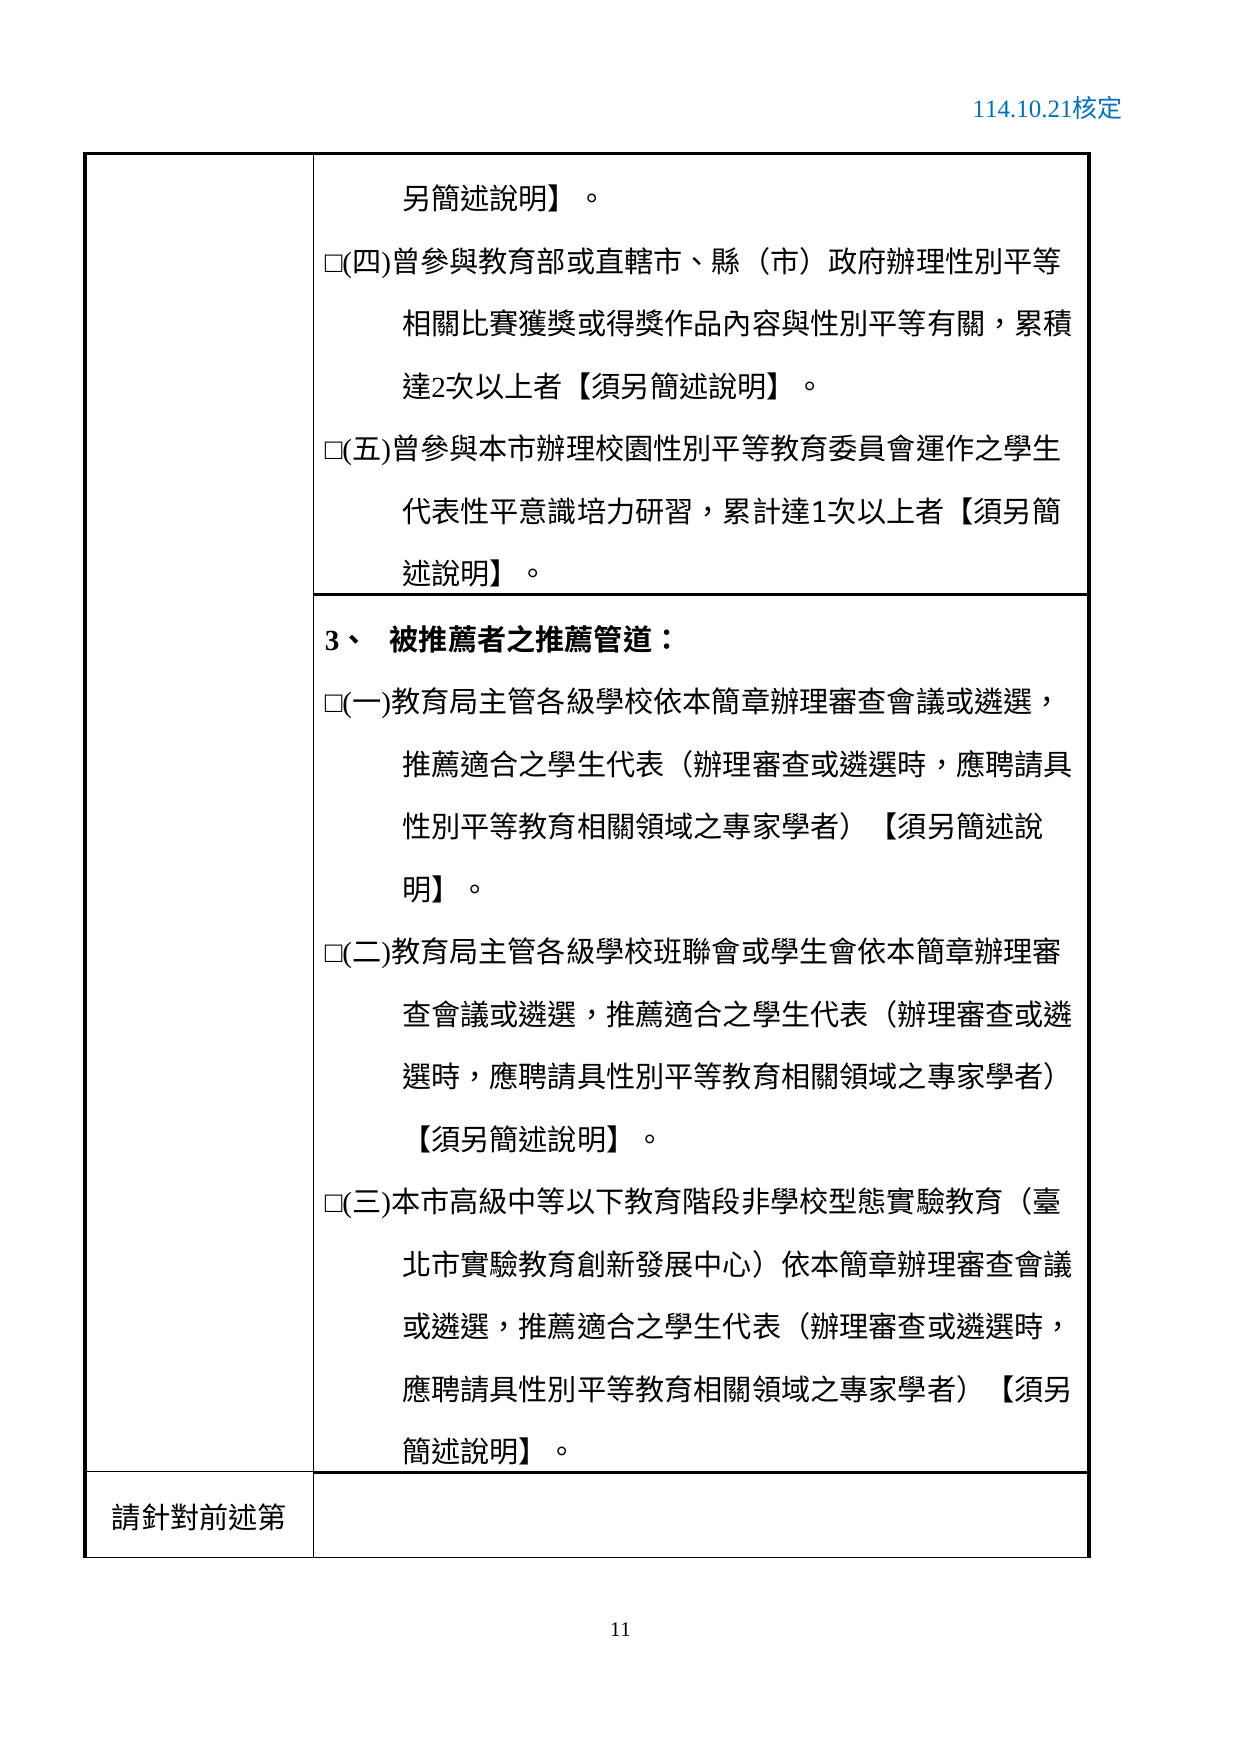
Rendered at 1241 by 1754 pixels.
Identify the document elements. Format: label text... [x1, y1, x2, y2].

table_cell 另簡述說明】。 □(四)曾參與教育部或直轄市、縣（市）政府辦理性別平等相關比賽獲獎或得獎作品內容與性別平等有關，累積達2次以上者【須另簡述說明】。 □(五)曾參與本市辦理校園性別平等教育委員會運作之學生代表性平意識培力研習，累計達1次以上者【須另簡述說明】。 [314, 155, 1087, 593]
table_cell 被推薦者之推薦管道： □(一)教育局主管各級學校依本簡章辦理審查會議或遴選，推薦適合之學生代表（辦理審查或遴選時，應聘請具性別平等教育相關領域之專家學者）【須另簡述說明】。 □(二)教育局主管各級學校班聯會或學生會依本簡章辦理審查會議或遴選，推薦適合之學生代表（辦理審查或遴選時，應聘請具性別平等教育相關領域之專家學者）【須另簡述說明】。 □(三)本市高級中等以下教育階段非學校型態實驗教育（臺北市實驗教育創新發展中心）依本簡章辦理審查會議或遴選，推薦適合之學生代表（辦理審查或遴選時，應聘請具性別平等教育相關領域之專家學者）【須另簡述說明】。 [314, 596, 1087, 1471]
table_cell [314, 1474, 1087, 1557]
table_cell [87, 155, 313, 1471]
table_cell 請針對前述第 [87, 1472, 313, 1557]
